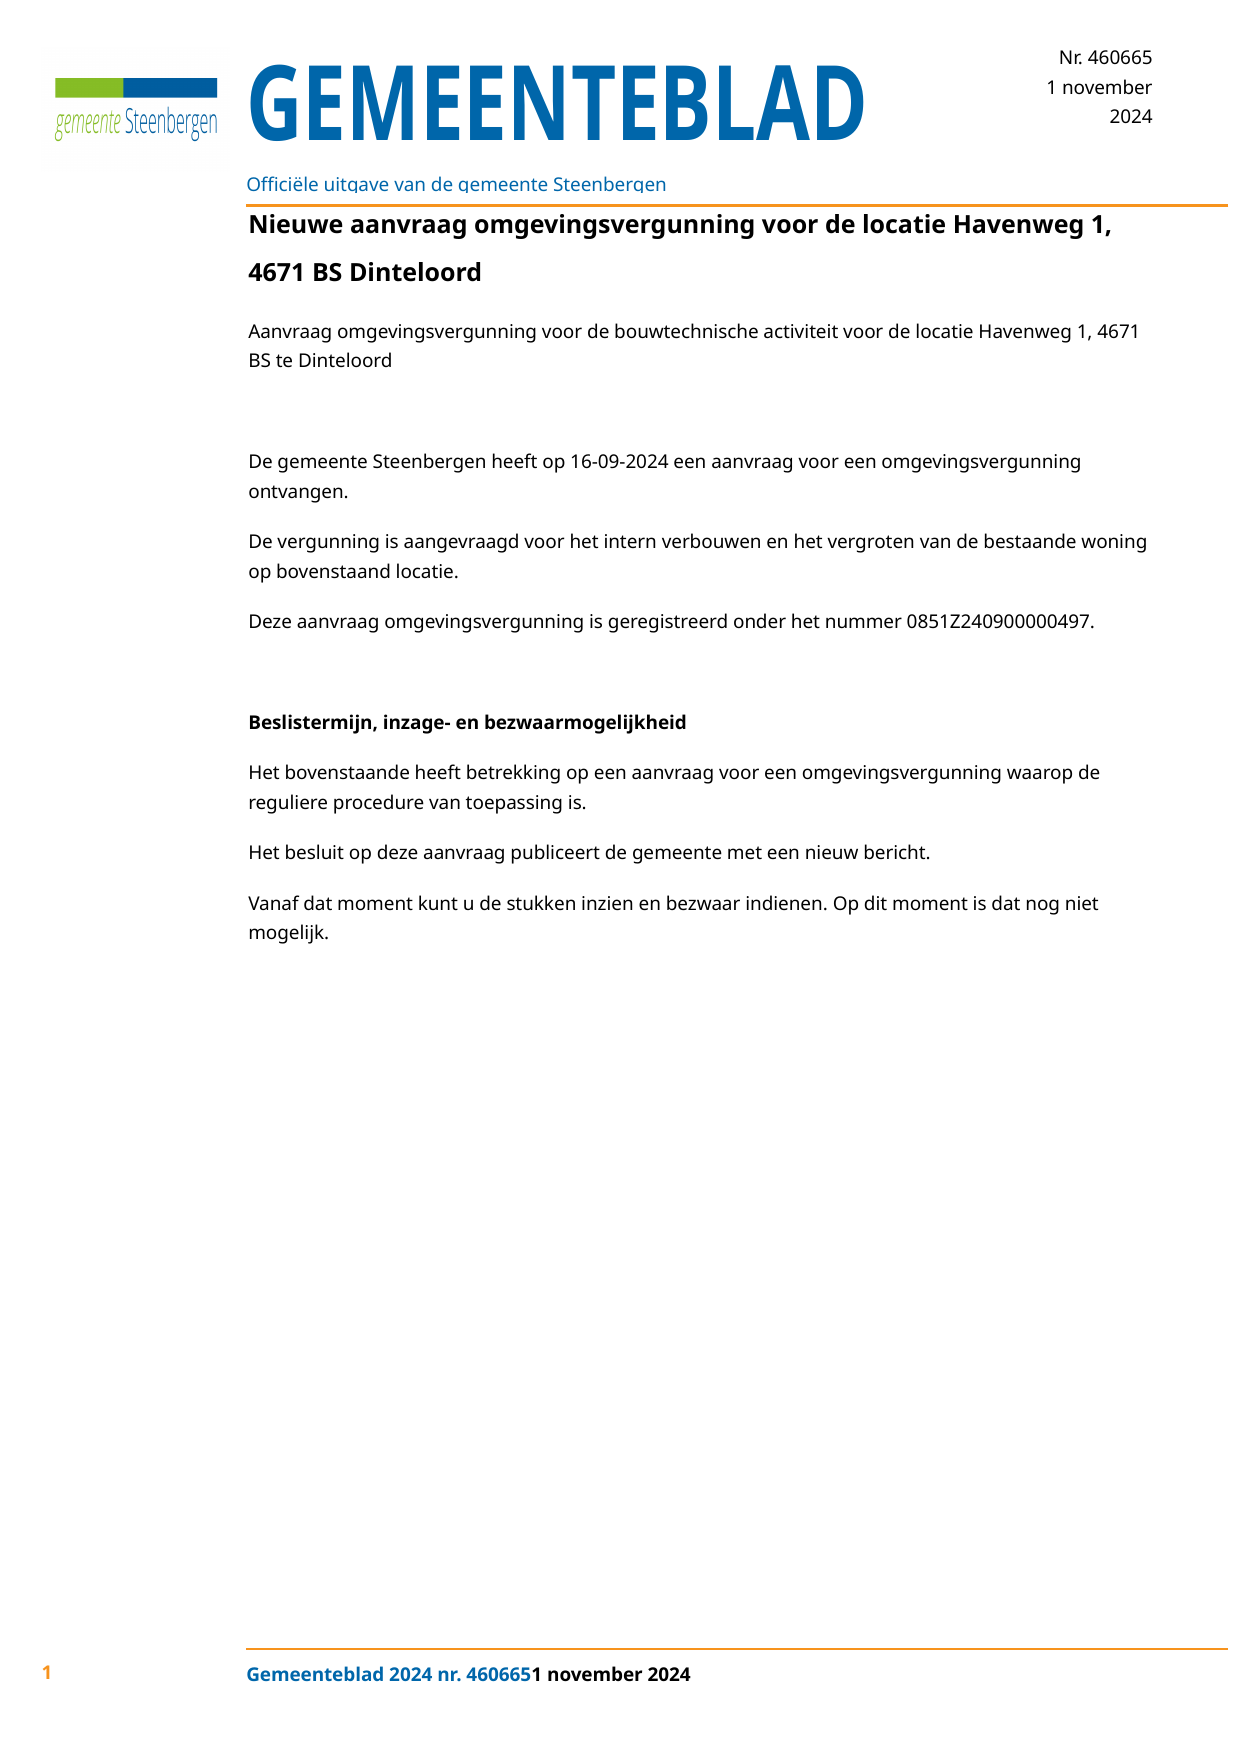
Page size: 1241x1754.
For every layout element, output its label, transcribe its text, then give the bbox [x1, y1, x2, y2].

text De gemeente Steenbergen heeft op 16-09-2024 een aanvraag voor een omgevingsvergunning ontvangen. [248, 448, 1152, 504]
text Aanvraag omgevingsvergunning voor de bouwtechnische activiteit voor de locatie Havenweg 1, 4671 BS te Dinteloord [248, 318, 1152, 373]
text Het besluit op deze aanvraag publiceert de gemeente met een nieuw bericht. [248, 839, 1152, 865]
picture [41, 47, 231, 172]
text Deze aanvraag omgevingsvergunning is geregistreerd onder het nummer 0851Z240900000497. [248, 608, 1152, 634]
text Het bovenstaande heeft betrekking op een aanvraag voor een omgevingsvergunning waarop de reguliere procedure van toepassing is. [248, 759, 1152, 815]
text Beslistermijn, inzage- en bezwaarmogelijkheid [248, 709, 1152, 735]
text De vergunning is aangevraagd voor het intern verbouwen en het vergroten van de bestaande woning op bovenstaand locatie. [248, 528, 1152, 584]
text Nieuwe aanvraag omgevingsvergunning voor de locatie Havenweg 1, 4671 BS Dinteloord [248, 207, 1152, 288]
text Vanaf dat moment kunt u de stukken inzien en bezwaar indienen. Op dit moment is dat nog niet mogelijk. [248, 890, 1152, 945]
